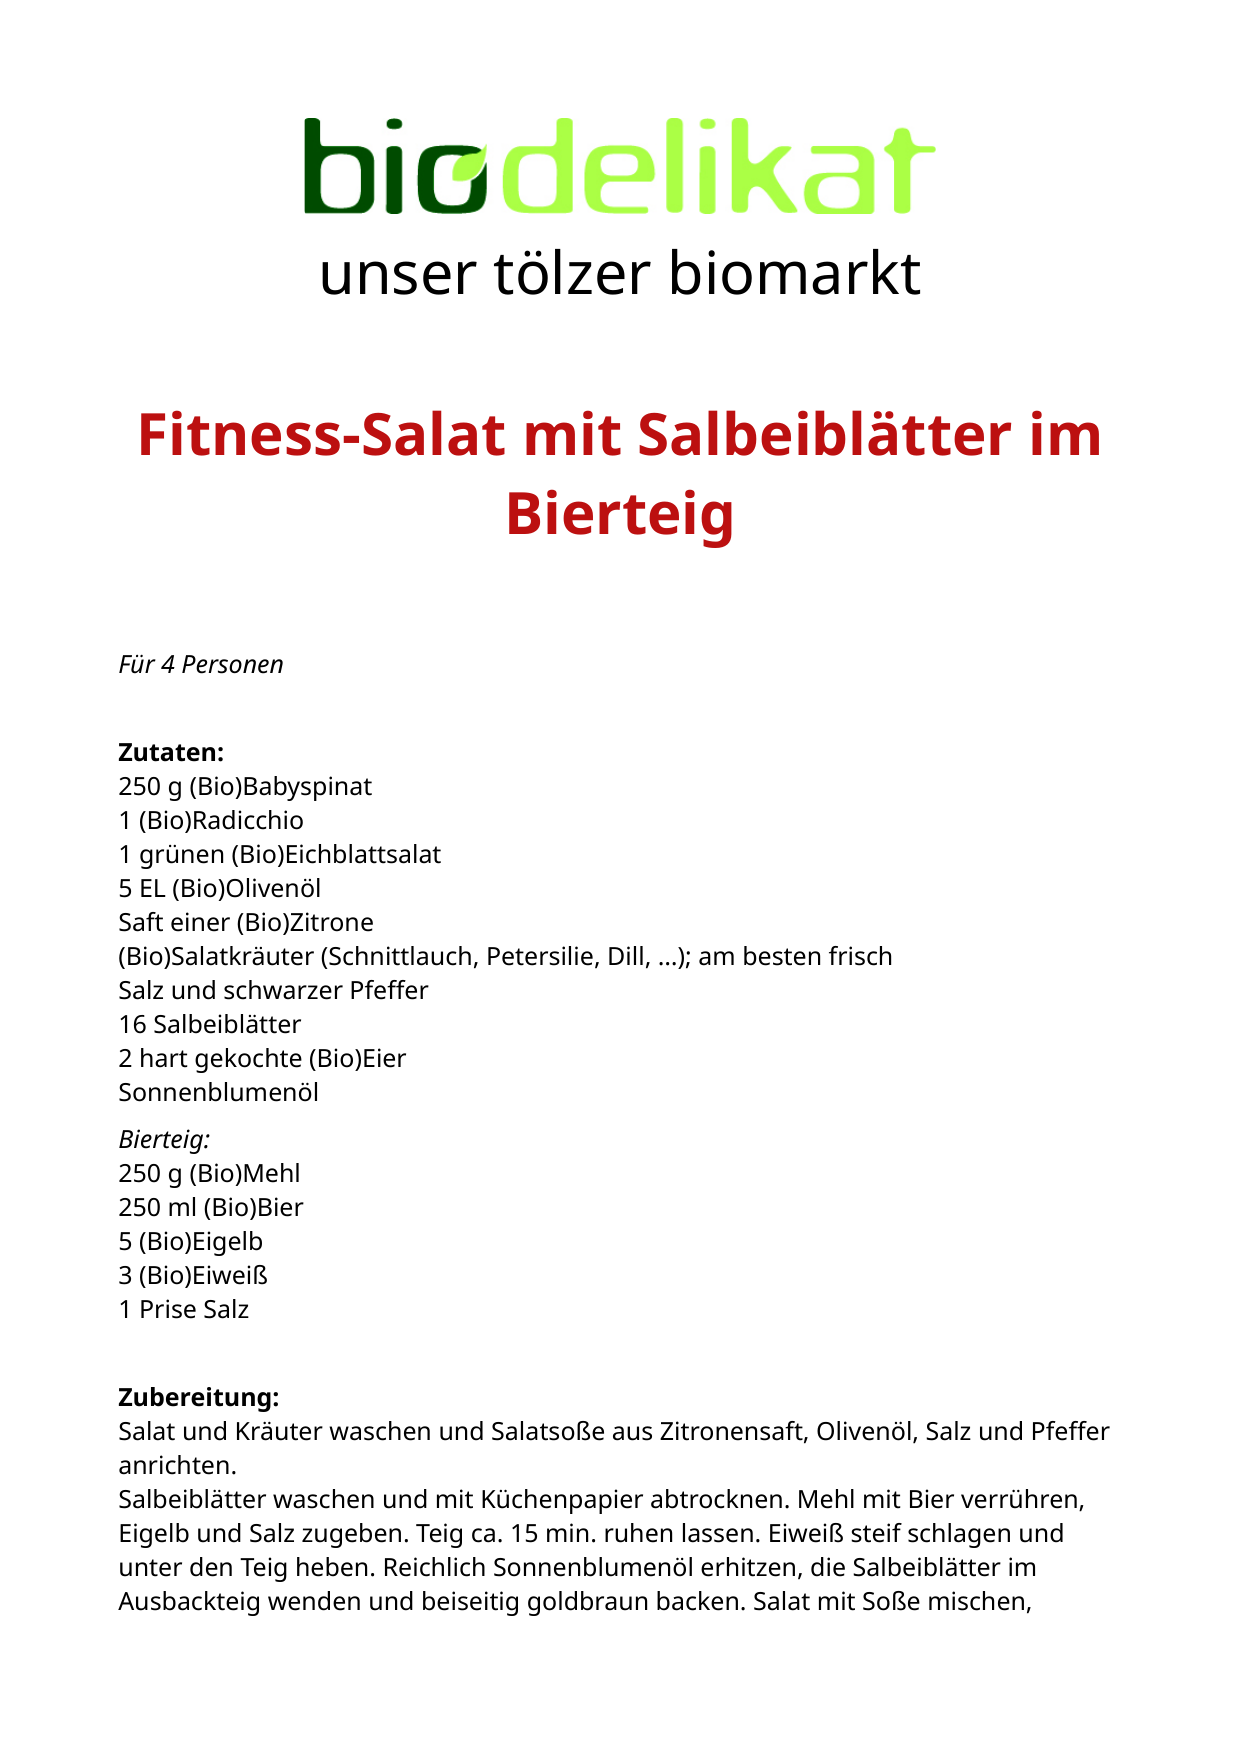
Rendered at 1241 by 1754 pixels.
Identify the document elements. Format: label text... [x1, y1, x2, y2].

text unser tölzer biomarkt [118, 231, 1122, 312]
text Bierteig: 250 g (Bio)Mehl 250 ml (Bio)Bier 5 (Bio)Eigelb 3 (Bio)Eiweiß 1 Prise Salz [118, 1121, 1122, 1326]
text Für 4 Personen [118, 646, 1122, 681]
text Zutaten: 250 g (Bio)Babyspinat 1 (Bio)Radicchio 1 grünen (Bio)Eichblattsalat 5 EL (Bio)Olivenöl Saft einer (Bio)Zitrone (Bio)Salatkräuter (Schnittlauch, Petersilie, Dill, …); am besten frisch Salz und schwarzer Pfeffer 16 Salbeiblätter 2 hart gekochte (Bio)Eier Sonnenblumenöl [118, 734, 1122, 1109]
text Fitness-Salat mit Salbeiblätter im Bierteig [118, 392, 1122, 551]
text Zubereitung: Salat und Kräuter waschen und Salatsoße aus Zitronensaft, Olivenöl, Salz und Pfeffer anrichten. Salbeiblätter waschen und mit Küchenpapier abtrocknen. Mehl mit Bier verrühren, Eigelb und Salz zugeben. Teig ca. 15 min. ruhen lassen. Eiweiß steif schlagen und unter den Teig heben. Reichlich Sonnenblumenöl erhitzen, die Salbeiblätter im Ausbackteig wenden und beiseitig goldbraun backen. Salat mit Soße mischen, [118, 1379, 1122, 1618]
picture [304, 118, 936, 214]
